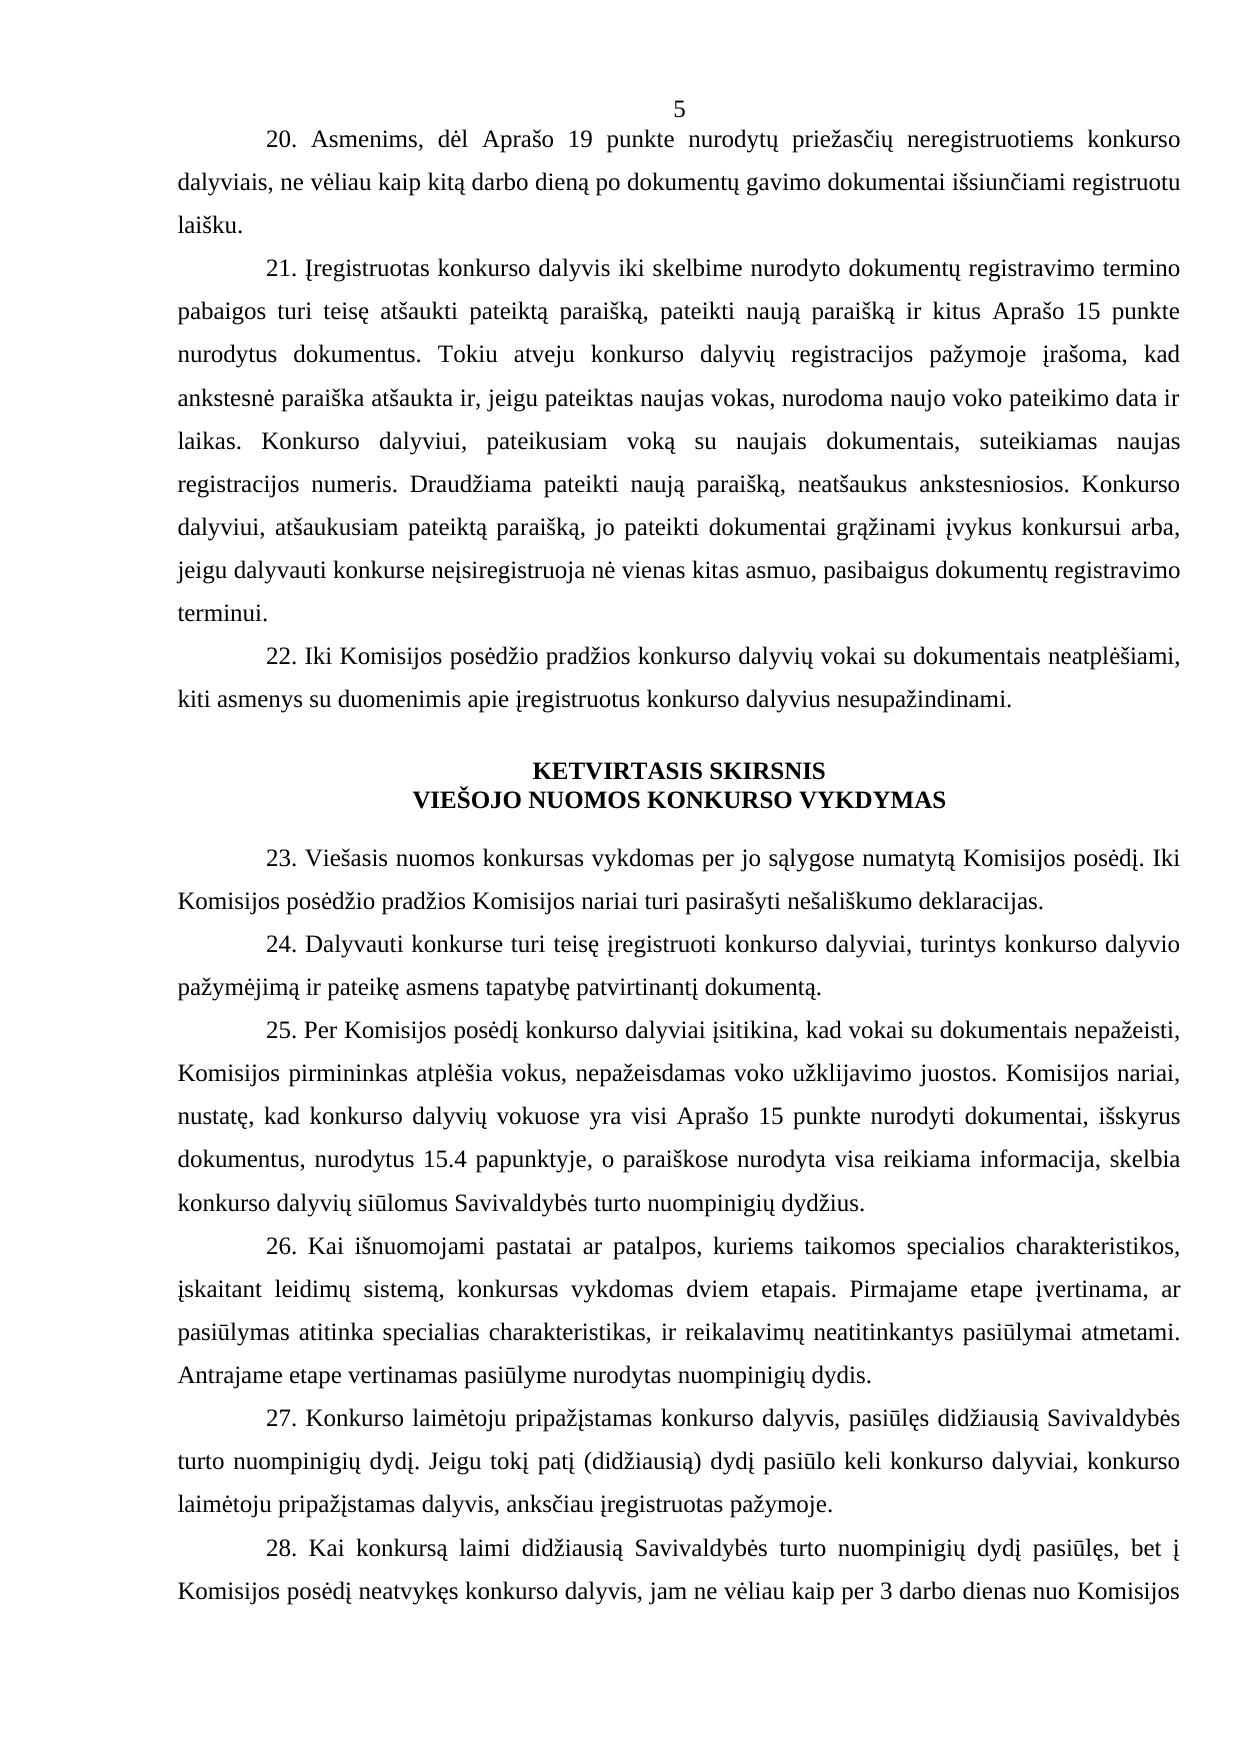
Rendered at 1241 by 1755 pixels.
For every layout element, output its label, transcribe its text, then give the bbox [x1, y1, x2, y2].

text 24. Dalyvauti konkurse turi teisę įregistruoti konkurso dalyviai, turintys konkurso dalyvio pažymėjimą ir pateikę asmens tapatybę patvirtinantį dokumentą. [177, 929, 1181, 1001]
text 21. Įregistruotas konkurso dalyvis iki skelbime nurodyto dokumentų registravimo termino pabaigos turi teisę atšaukti pateiktą paraišką, pateikti naują paraišką ir kitus Aprašo 15 punkte nurodytus dokumentus. Tokiu atveju konkurso dalyvių registracijos pažymoje įrašoma, kad ankstesnė paraiška atšaukta ir, jeigu pateiktas naujas vokas, nurodoma naujo voko pateikimo data ir laikas. Konkurso dalyviui, pateikusiam voką su naujais dokumentais, suteikiamas naujas registracijos numeris. Draudžiama pateikti naują paraišką, neatšaukus ankstesniosios. Konkurso dalyviui, atšaukusiam pateiktą paraišką, jo pateikti dokumentai grąžinami įvykus konkursui arba, jeigu dalyvauti konkurse neįsiregistruoja nė vienas kitas asmuo, pasibaigus dokumentų registravimo terminui. [177, 253, 1181, 627]
text 25. Per Komisijos posėdį konkurso dalyviai įsitikina, kad vokai su dokumentais nepažeisti, Komisijos pirmininkas atplėšia vokus, nepažeisdamas voko užklijavimo juostos. Komisijos nariai, nustatę, kad konkurso dalyvių vokuose yra visi Aprašo 15 punkte nurodyti dokumentai, išskyrus dokumentus, nurodytus 15.4 papunktyje, o paraiškose nurodyta visa reikiama informacija, skelbia konkurso dalyvių siūlomus Savivaldybės turto nuompinigių dydžius. [177, 1015, 1181, 1216]
text 27. Konkurso laimėtoju pripažįstamas konkurso dalyvis, pasiūlęs didžiausią Savivaldybės turto nuompinigių dydį. Jeigu tokį patį (didžiausią) dydį pasiūlo keli konkurso dalyviai, konkurso laimėtoju pripažįstamas dalyvis, anksčiau įregistruotas pažymoje. [177, 1403, 1181, 1518]
text 28. Kai konkursą laimi didžiausią Savivaldybės turto nuompinigių dydį pasiūlęs, bet į Komisijos posėdį neatvykęs konkurso dalyvis, jam ne vėliau kaip per 3 darbo dienas nuo Komisijos [177, 1533, 1181, 1604]
text 23. Viešasis nuomos konkursas vykdomas per jo sąlygose numatytą Komisijos posėdį. Iki Komisijos posėdžio pradžios Komisijos nariai turi pasirašyti nešališkumo deklaracijas. [177, 843, 1181, 914]
text VIEŠOJO NUOMOS KONKURSO VYKDYMAS [177, 785, 1181, 814]
text 20. Asmenims, dėl Aprašo 19 punkte nurodytų priežasčių neregistruotiems konkurso dalyviais, ne vėliau kaip kitą darbo dieną po dokumentų gavimo dokumentai išsiunčiami registruotu laišku. [177, 124, 1181, 239]
text KETVIRTASIS SKIRSNIS [177, 756, 1181, 785]
text 22. Iki Komisijos posėdžio pradžios konkurso dalyvių vokai su dokumentais neatplėšiami, kiti asmenys su duomenimis apie įregistruotus konkurso dalyvius nesupažindinami. [177, 641, 1181, 713]
text 26. Kai išnuomojami pastatai ar patalpos, kuriems taikomos specialios charakteristikos, įskaitant leidimų sistemą, konkursas vykdomas dviem etapais. Pirmajame etape įvertinama, ar pasiūlymas atitinka specialias charakteristikas, ir reikalavimų neatitinkantys pasiūlymai atmetami. Antrajame etape vertinamas pasiūlyme nurodytas nuompinigių dydis. [177, 1231, 1181, 1389]
